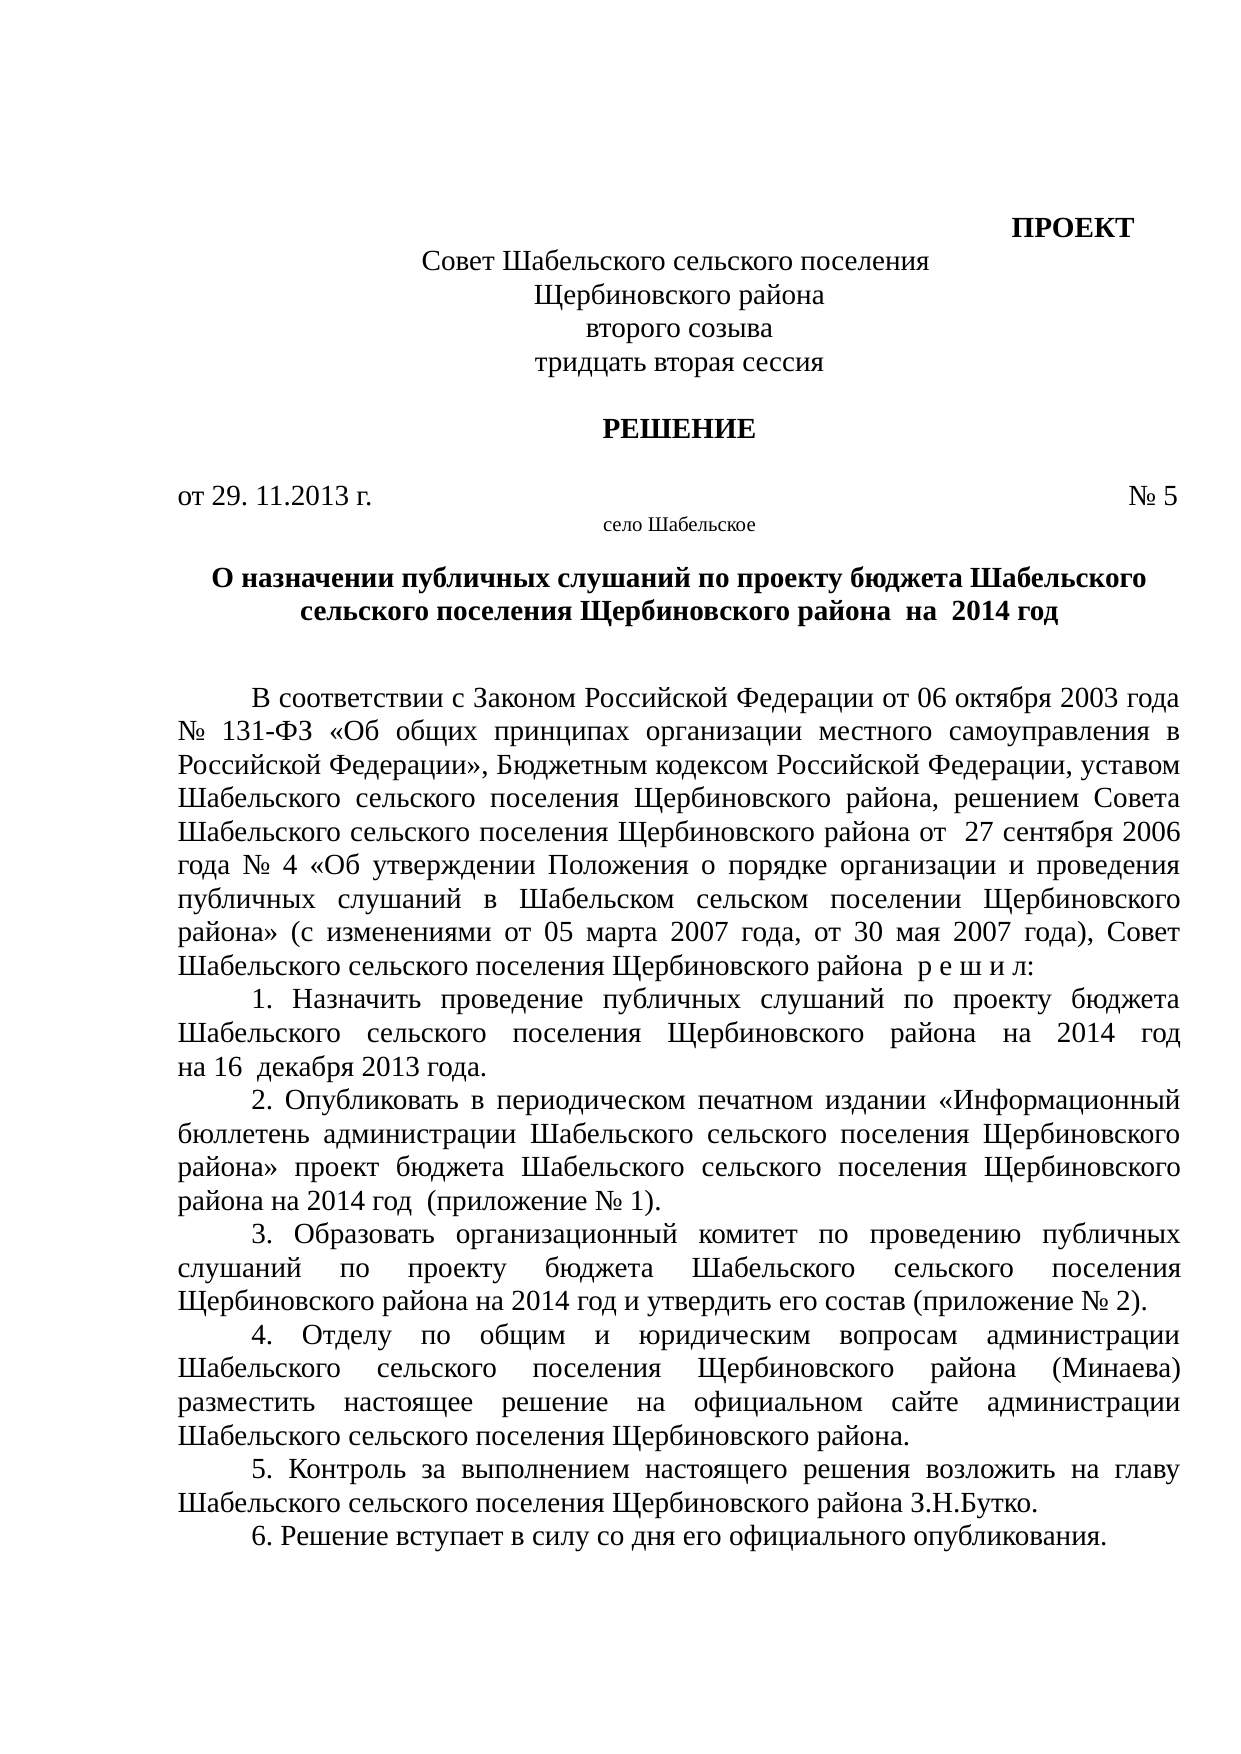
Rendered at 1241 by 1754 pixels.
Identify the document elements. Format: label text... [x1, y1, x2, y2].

text от 29. 11.2013 г. № 5 [177, 478, 1181, 512]
text Совет Шабельского сельского поселения [177, 243, 1181, 277]
text тридцать вторая сессия [177, 344, 1181, 378]
text 5. Контроль за выполнением настоящего решения возложить на главу Шабельского сельского поселения Щербиновского района З.Н.Бутко. [177, 1451, 1181, 1518]
text 2. Опубликовать в периодическом печатном издании «Информационный бюллетень администрации Шабельского сельского поселения Щербиновского района» проект бюджета Шабельского сельского поселения Щербиновского района на 2014 год (приложение № 1). [177, 1082, 1181, 1216]
text РЕШЕНИЕ [177, 411, 1181, 445]
text 3. Образовать организационный комитет по проведению публичных слушаний по проекту бюджета Шабельского сельского поселения Щербиновского района на 2014 год и утвердить его состав (приложение № 2). [177, 1216, 1181, 1317]
text 4. Отделу по общим и юридическим вопросам администрации Шабельского сельского поселения Щербиновского района (Минаева) разместить настоящее решение на официальном сайте администрации Шабельского сельского поселения Щербиновского района. [177, 1317, 1181, 1451]
text В соответствии с Законом Российской Федерации от 06 октября 2003 года № 131-ФЗ «Об общих принципах организации местного самоуправления в Российской Федерации», Бюджетным кодексом Российской Федерации, уставом Шабельского сельского поселения Щербиновского района, решением Совета Шабельского сельского поселения Щербиновского района от 27 сентября 2006 года № 4 «Об утверждении Положения о порядке организации и проведения публичных слушаний в Шабельском сельском поселении Щербиновского района» (с изменениями от 05 марта 2007 года, от 30 мая 2007 года), Совет Шабельского сельского поселения Щербиновского района р е ш и л: [177, 680, 1181, 982]
text Щербиновского района [177, 277, 1181, 311]
text второго созыва [177, 311, 1181, 344]
text ПРОЕКТ [177, 210, 1181, 243]
text село Шабельское [177, 512, 1181, 536]
text О назначении публичных слушаний по проекту бюджета Шабельского сельского поселения Щербиновского района на 2014 год [177, 560, 1181, 627]
text 6. Решение вступает в силу со дня его официального опубликования. [177, 1518, 1181, 1552]
text 1. Назначить проведение публичных слушаний по проекту бюджета Шабельского сельского поселения Щербиновского района на 2014 год на 16 декабря 2013 года. [177, 982, 1181, 1082]
